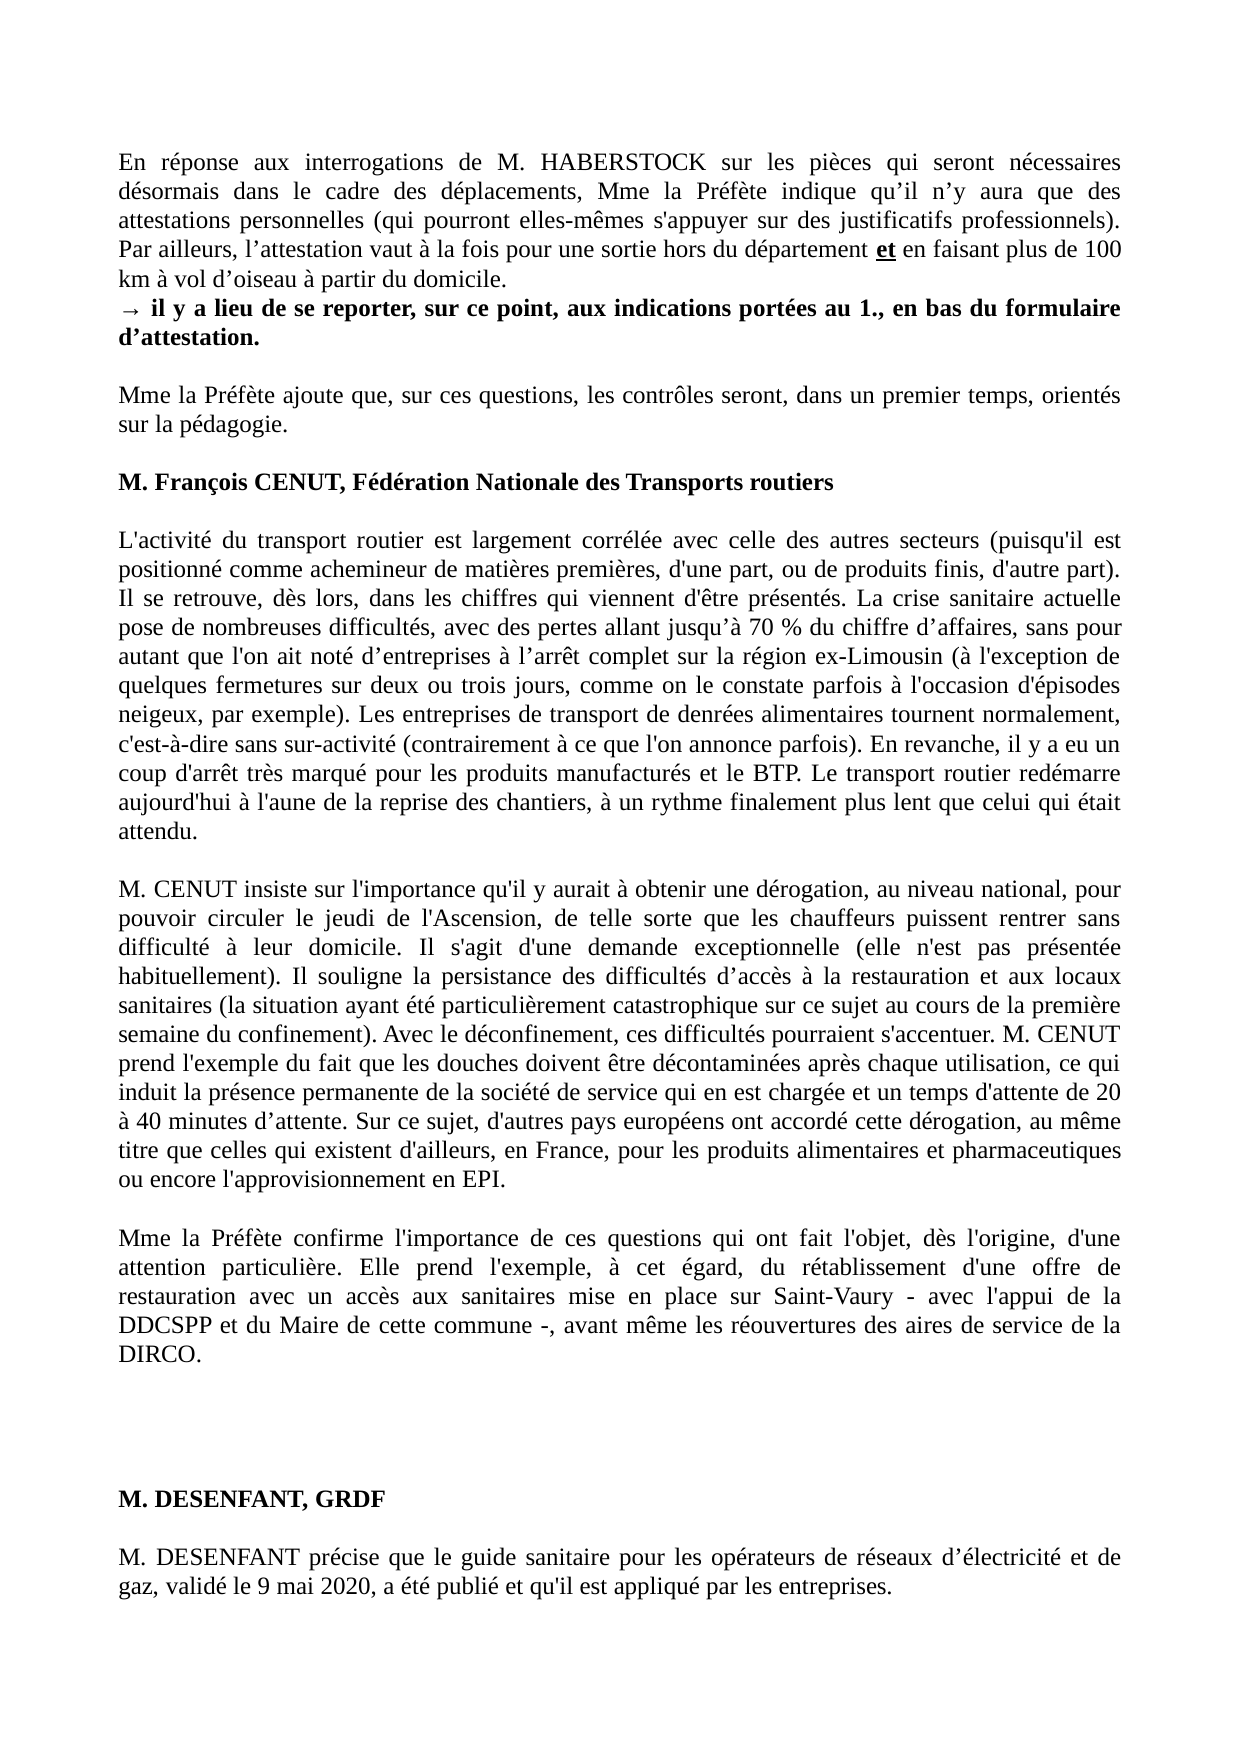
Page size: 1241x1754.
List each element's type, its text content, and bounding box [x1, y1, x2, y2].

text L'activité du transport routier est largement corrélée avec celle des autres secteurs (puisqu'il est positionné comme achemineur de matières premières, d'une part, ou de produits finis, d'autre part). Il se retrouve, dès lors, dans les chiffres qui viennent d'être présentés. La crise sanitaire actuelle pose de nombreuses difficultés, avec des pertes allant jusqu’à 70 % du chiffre d’affaires, sans pour autant que l'on ait noté d’entreprises à l’arrêt complet sur la région ex-Limousin (à l'exception de quelques fermetures sur deux ou trois jours, comme on le constate parfois à l'occasion d'épisodes neigeux, par exemple). Les entreprises de transport de denrées alimentaires tournent normalement, c'est-à-dire sans sur-activité (contrairement à ce que l'on annonce parfois). En revanche, il y a eu un coup d'arrêt très marqué pour les produits manufacturés et le BTP. Le transport routier redémarre aujourd'hui à l'aune de la reprise des chantiers, à un rythme finalement plus lent que celui qui était attendu. [118, 525, 1122, 845]
text → il y a lieu de se reporter, sur ce point, aux indications portées au 1., en bas du formulaire d’attestation. [118, 292, 1122, 351]
text En réponse aux interrogations de M. HABERSTOCK sur les pièces qui seront nécessaires désormais dans le cadre des déplacements, Mme la Préfète indique qu’il n’y aura que des attestations personnelles (qui pourront elles-mêmes s'appuyer sur des justificatifs professionnels). Par ailleurs, l’attestation vaut à la fois pour une sortie hors du département et en faisant plus de 100 km à vol d’oiseau à partir du domicile. [118, 147, 1122, 292]
text Mme la Préfète ajoute que, sur ces questions, les contrôles seront, dans un premier temps, orientés sur la pédagogie. [118, 380, 1122, 438]
text M. CENUT insiste sur l'importance qu'il y aurait à obtenir une dérogation, au niveau national, pour pouvoir circuler le jeudi de l'Ascension, de telle sorte que les chauffeurs puissent rentrer sans difficulté à leur domicile. Il s'agit d'une demande exceptionnelle (elle n'est pas présentée habituellement). Il souligne la persistance des difficultés d’accès à la restauration et aux locaux sanitaires (la situation ayant été particulièrement catastrophique sur ce sujet au cours de la première semaine du confinement). Avec le déconfinement, ces difficultés pourraient s'accentuer. M. CENUT prend l'exemple du fait que les douches doivent être décontaminées après chaque utilisation, ce qui induit la présence permanente de la société de service qui en est chargée et un temps d'attente de 20 à 40 minutes d’attente. Sur ce sujet, d'autres pays européens ont accordé cette dérogation, au même titre que celles qui existent d'ailleurs, en France, pour les produits alimentaires et pharmaceutiques ou encore l'approvisionnement en EPI. [118, 874, 1122, 1193]
text Mme la Préfète confirme l'importance de ces questions qui ont fait l'objet, dès l'origine, d'une attention particulière. Elle prend l'exemple, à cet égard, du rétablissement d'une offre de restauration avec un accès aux sanitaires mise en place sur Saint-Vaury - avec l'appui de la DDCSPP et du Maire de cette commune -, avant même les réouvertures des aires de service de la DIRCO. [118, 1222, 1122, 1368]
text M. DESENFANT, GRDF [118, 1484, 1122, 1513]
text M. François CENUT, Fédération Nationale des Transports routiers [118, 467, 1122, 496]
text M. DESENFANT précise que le guide sanitaire pour les opérateurs de réseaux d’électricité et de gaz, validé le 9 mai 2020, a été publié et qu'il est appliqué par les entreprises. [118, 1542, 1122, 1600]
